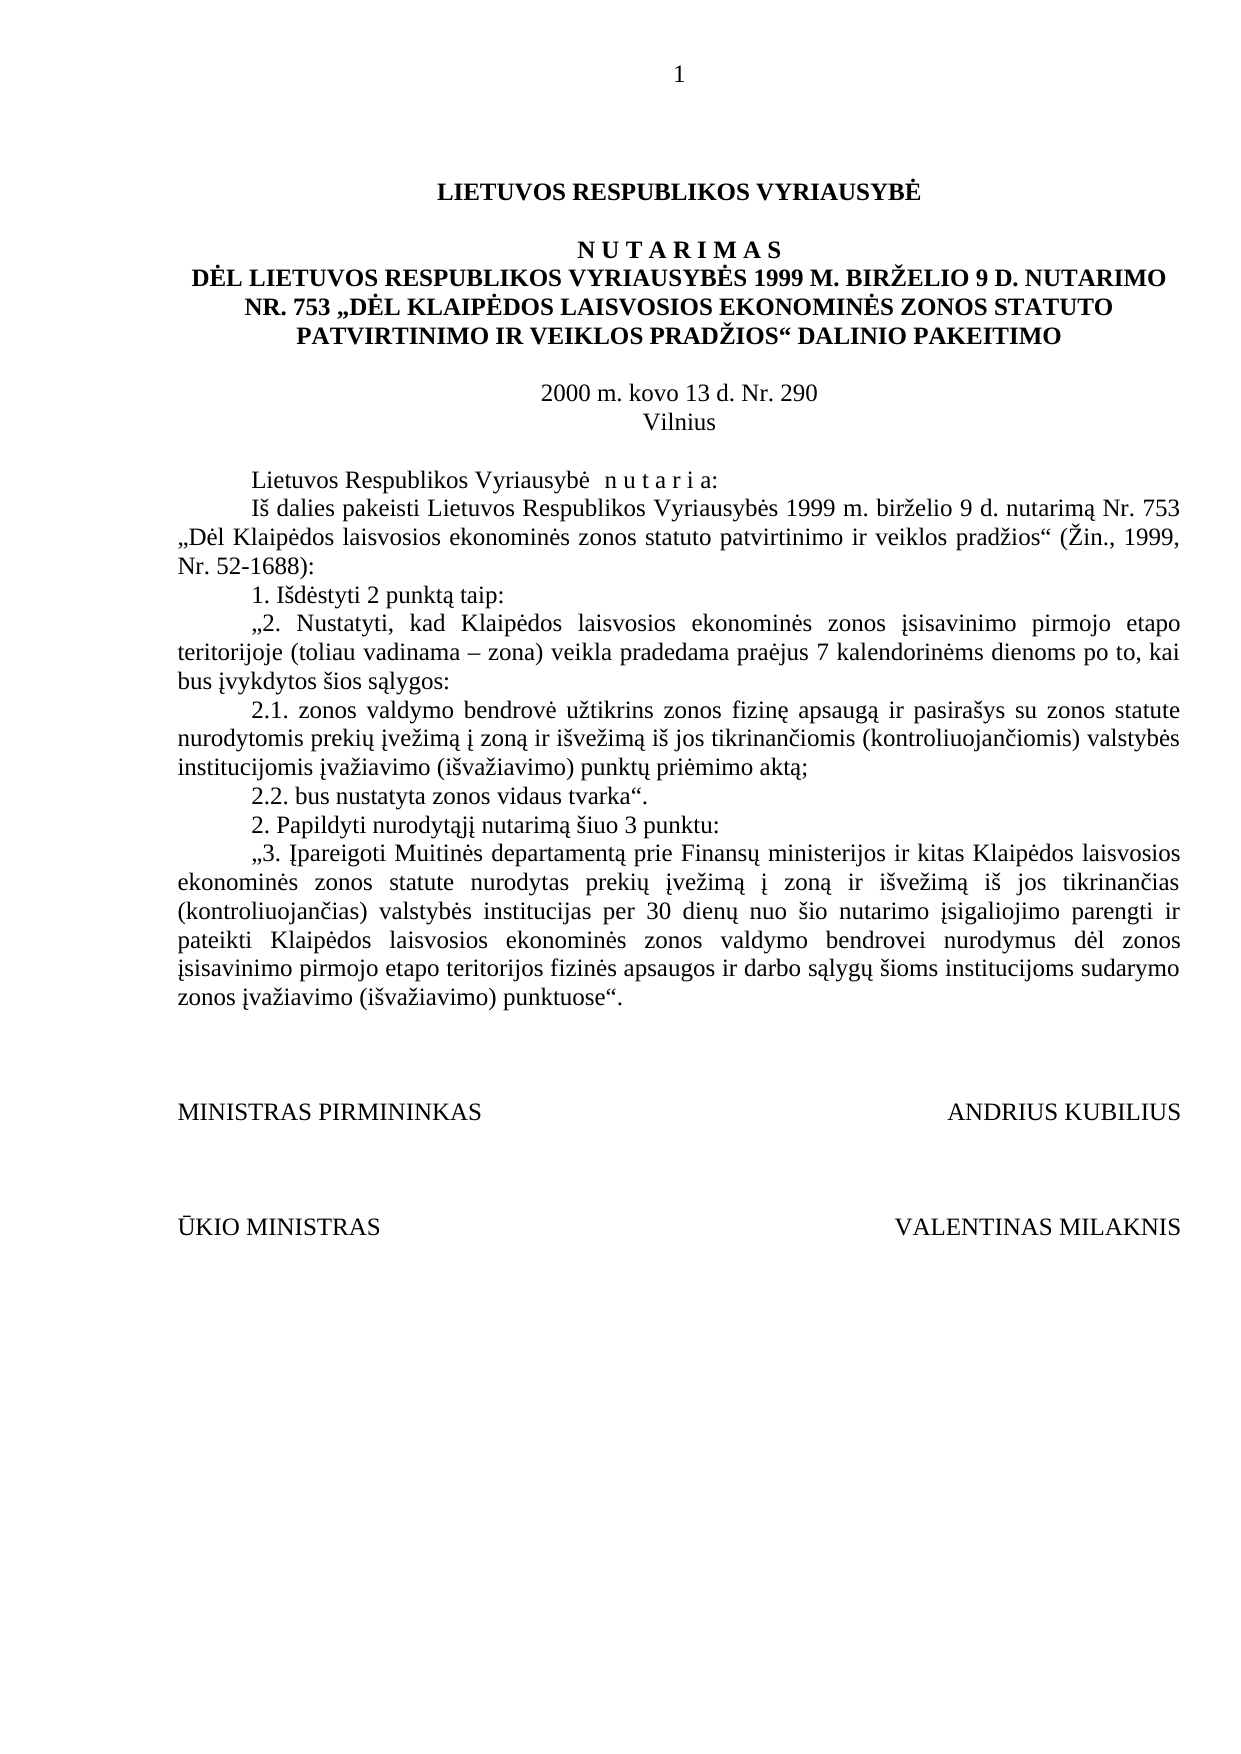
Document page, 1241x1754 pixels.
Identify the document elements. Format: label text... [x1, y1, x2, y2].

text „2. Nustatyti, kad Klaipėdos laisvosios ekonominės zonos įsisavinimo pirmojo etapo teritorijoje (toliau vadinama – zona) veikla pradedama praėjus 7 kalendorinėms dienoms po to, kai bus įvykdytos šios sąlygos: [177, 608, 1181, 695]
text 2.1. zonos valdymo bendrovė užtikrins zonos fizinę apsaugą ir pasirašys su zonos statute nurodytomis prekių įvežimą į zoną ir išvežimą iš jos tikrinančiomis (kontroliuojančiomis) valstybės institucijomis įvažiavimo (išvažiavimo) punktų priėmimo aktą; [177, 695, 1181, 781]
text 2000 m. kovo 13 d. Nr. 290 [177, 378, 1181, 407]
text 1. Išdėstyti 2 punktą taip: [177, 580, 1181, 608]
text 2. Papildyti nurodytąjį nutarimą šiuo 3 punktu: [177, 810, 1181, 838]
text MINISTRAS PIRMININKAS ANDRIUS KUBILIUS [177, 1097, 1181, 1126]
text „3. Įpareigoti Muitinės departamentą prie Finansų ministerijos ir kitas Klaipėdos laisvosios ekonominės zonos statute nurodytas prekių įvežimą į zoną ir išvežimą iš jos tikrinančias (kontroliuojančias) valstybės institucijas per 30 dienų nuo šio nutarimo įsigaliojimo parengti ir pateikti Klaipėdos laisvosios ekonominės zonos valdymo bendrovei nurodymus dėl zonos įsisavinimo pirmojo etapo teritorijos fizinės apsaugos ir darbo sąlygų šioms institucijoms sudarymo zonos įvažiavimo (išvažiavimo) punktuose“. [177, 838, 1181, 1011]
text N U T A R I M A S [177, 235, 1181, 263]
text 2.2. bus nustatyta zonos vidaus tvarka“. [177, 781, 1181, 810]
text DĖL LIETUVOS RESPUBLIKOS VYRIAUSYBĖS 1999 M. BIRŽELIO 9 D. NUTARIMO NR. 753 „DĖL KLAIPĖDOS LAISVOSIOS EKONOMINĖS ZONOS STATUTO PATVIRTINIMO IR VEIKLOS PRADŽIOS“ DALINIO PAKEITIMO [177, 263, 1181, 350]
text ŪKIO MINISTRAS VALENTINAS MILAKNIS [177, 1212, 1181, 1241]
text Vilnius [177, 407, 1181, 436]
text Iš dalies pakeisti Lietuvos Respublikos Vyriausybės 1999 m. birželio 9 d. nutarimą Nr. 753 „Dėl Klaipėdos laisvosios ekonominės zonos statuto patvirtinimo ir veiklos pradžios“ (Žin., 1999, Nr. 52-1688): [177, 493, 1181, 580]
text LIETUVOS RESPUBLIKOS VYRIAUSYBĖ [177, 177, 1181, 206]
text Lietuvos Respublikos Vyriausybė nutaria: [177, 465, 1181, 493]
